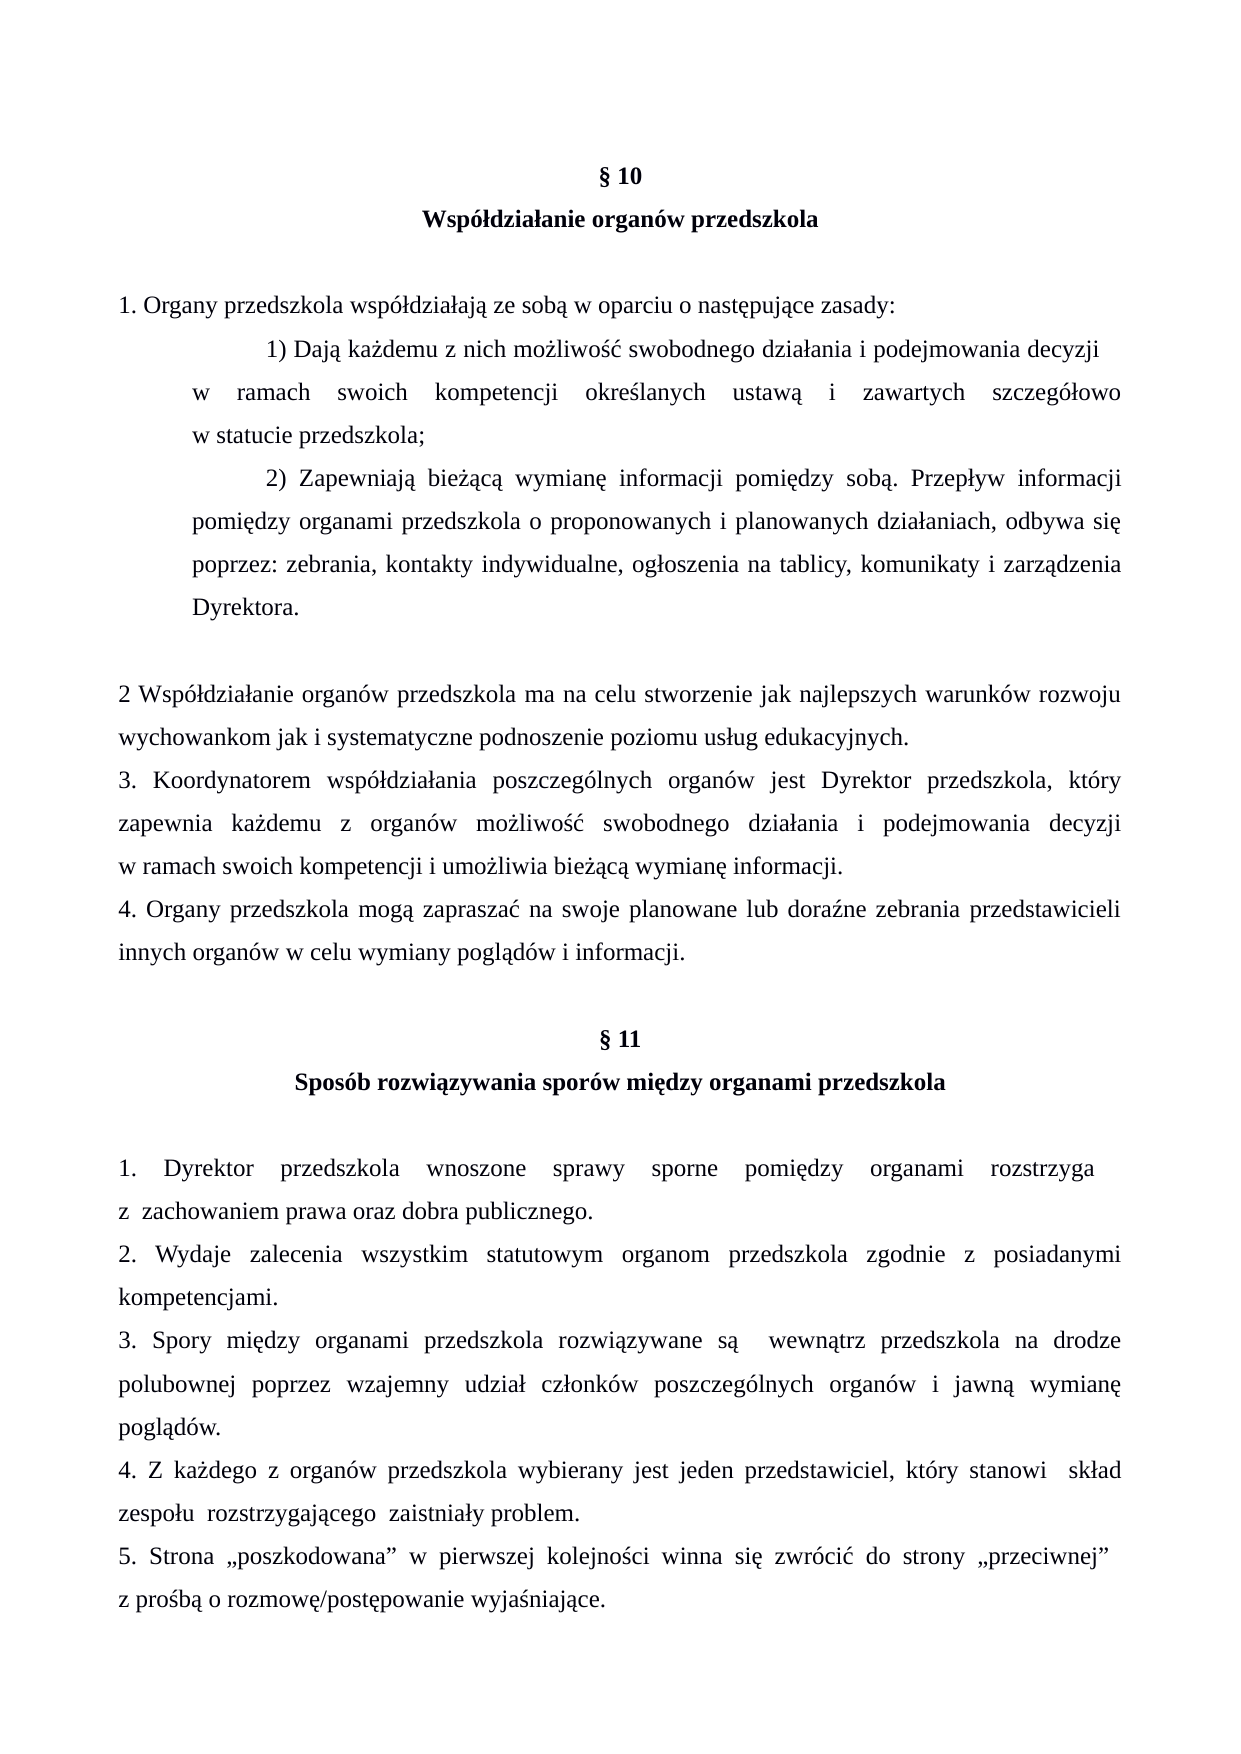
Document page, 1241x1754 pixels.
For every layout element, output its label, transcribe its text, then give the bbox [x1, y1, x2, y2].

text § 11 [118, 1024, 1122, 1052]
text 3. Spory między organami przedszkola rozwiązywane są wewnątrz przedszkola na drodze polubownej poprzez wzajemny udział członków poszczególnych organów i jawną wymianę poglądów. [118, 1326, 1122, 1441]
text § 10 [118, 161, 1122, 190]
text 4. Z każdego z organów przedszkola wybierany jest jeden przedstawiciel, który stanowi skład zespołu rozstrzygającego zaistniały problem. [118, 1455, 1122, 1527]
text 4. Organy przedszkola mogą zapraszać na swoje planowane lub doraźne zebrania przedstawicieli innych organów w celu wymiany poglądów i informacji. [118, 894, 1122, 966]
text Współdziałanie organów przedszkola [118, 204, 1122, 233]
text 2. Wydaje zalecenia wszystkim statutowym organom przedszkola zgodnie z posiadanymi kompetencjami. [118, 1239, 1122, 1311]
text 3. Koordynatorem współdziałania poszczególnych organów jest Dyrektor przedszkola, który zapewnia każdemu z organów możliwość swobodnego działania i podejmowania decyzji w ramach swoich kompetencji i umożliwia bieżącą wymianę informacji. [118, 765, 1122, 880]
text 1. Organy przedszkola współdziałają ze sobą w oparciu o następujące zasady: [118, 291, 1122, 319]
text 5. Strona „poszkodowana” w pierwszej kolejności winna się zwrócić do strony „przeciwnej” z prośbą o rozmowę/postępowanie wyjaśniające. [118, 1541, 1122, 1613]
text 1) Dają każdemu z nich możliwość swobodnego działania i podejmowania decyzji w ramach swoich kompetencji określanych ustawą i zawartych szczegółowo w statucie przedszkola; [192, 334, 1122, 449]
text 1. Dyrektor przedszkola wnoszone sprawy sporne pomiędzy organami rozstrzyga z zachowaniem prawa oraz dobra publicznego. [118, 1153, 1122, 1225]
text 2 Współdziałanie organów przedszkola ma na celu stworzenie jak najlepszych warunków rozwoju wychowankom jak i systematyczne podnoszenie poziomu usług edukacyjnych. [118, 679, 1122, 751]
text 2) Zapewniają bieżącą wymianę informacji pomiędzy sobą. Przepływ informacji pomiędzy organami przedszkola o proponowanych i planowanych działaniach, odbywa się poprzez: zebrania, kontakty indywidualne, ogłoszenia na tablicy, komunikaty i zarządzenia Dyrektora. [192, 463, 1122, 621]
text Sposób rozwiązywania sporów między organami przedszkola [118, 1067, 1122, 1096]
